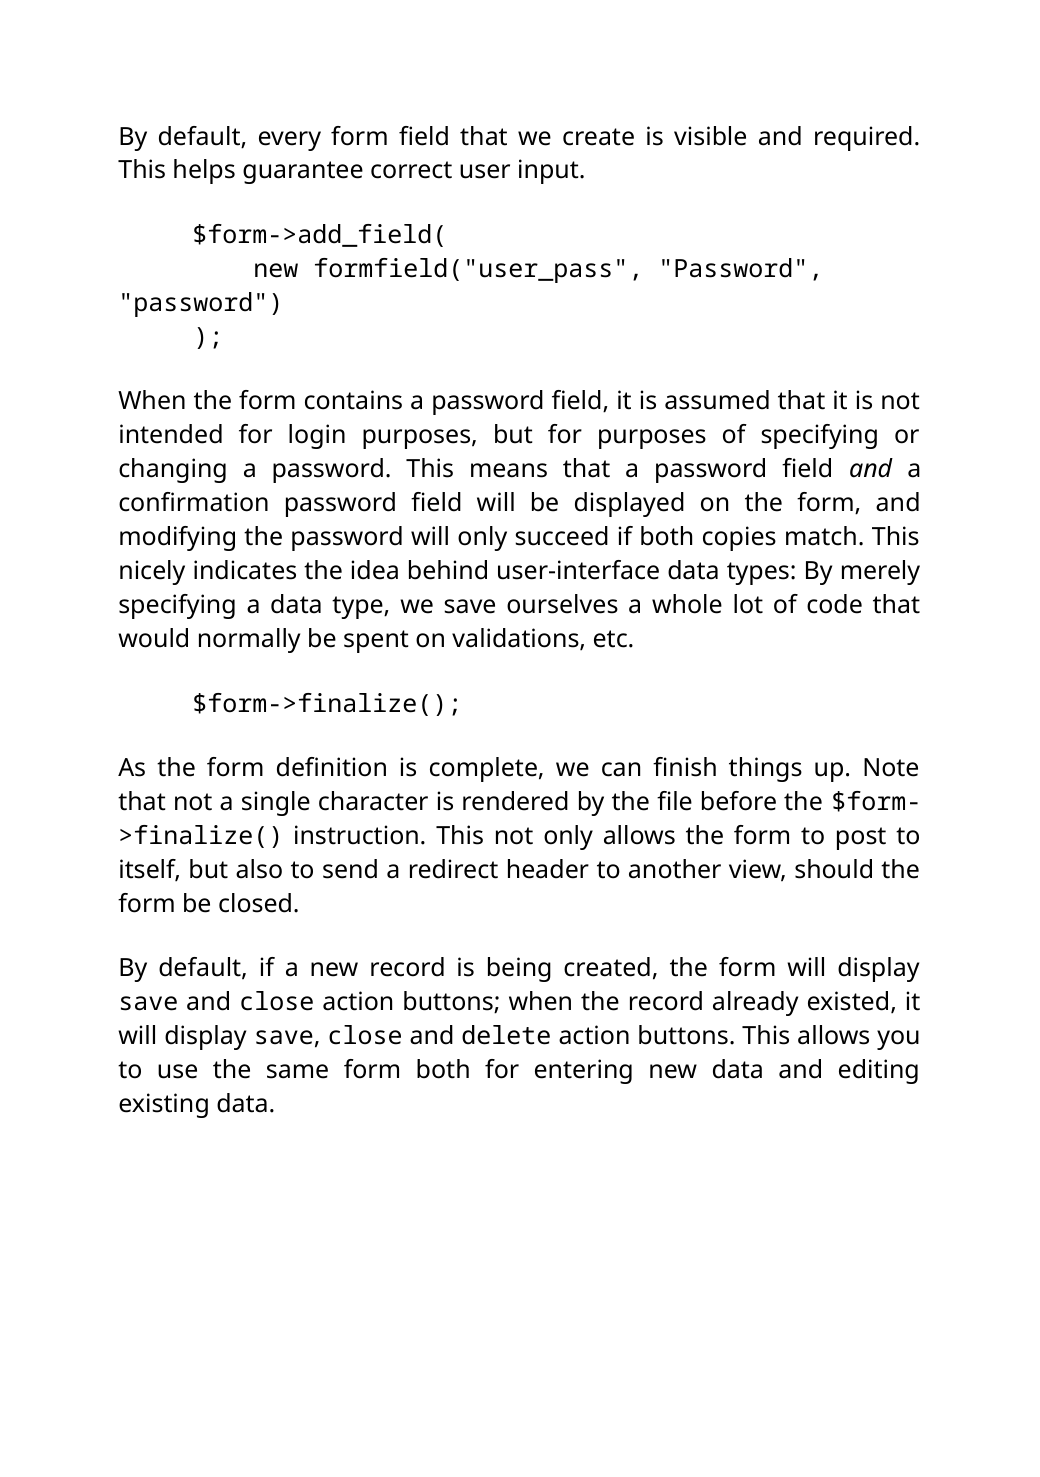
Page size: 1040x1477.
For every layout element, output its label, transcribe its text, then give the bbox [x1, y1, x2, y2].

text As the form definition is complete, we can finish things up. Note that not a single character is rendered by the file before the $form->finalize() instruction. This not only allows the form to post to itself, but also to send a redirect header to another view, should the form be closed. [118, 749, 921, 920]
text $form->add_field( new formfield("user_pass", "Password", "password") ); [118, 216, 921, 353]
text By default, if a new record is being created, the form will display save and close action buttons; when the record already existed, it will display save, close and delete action buttons. This allows you to use the same form both for entering new data and editing existing data. [118, 950, 921, 1120]
text By default, every form field that we create is visible and required. This helps guarantee correct user input. [118, 118, 921, 186]
text $form->finalize(); [118, 685, 921, 719]
text When the form contains a password field, it is assumed that it is not intended for login purposes, but for purposes of specifying or changing a password. This means that a password field and a confirmation password field will be displayed on the form, and modifying the password will only succeed if both copies match. This nicely indicates the idea behind user-interface data types: By merely specifying a data type, we save ourselves a whole lot of code that would normally be spent on validations, etc. [118, 383, 921, 655]
